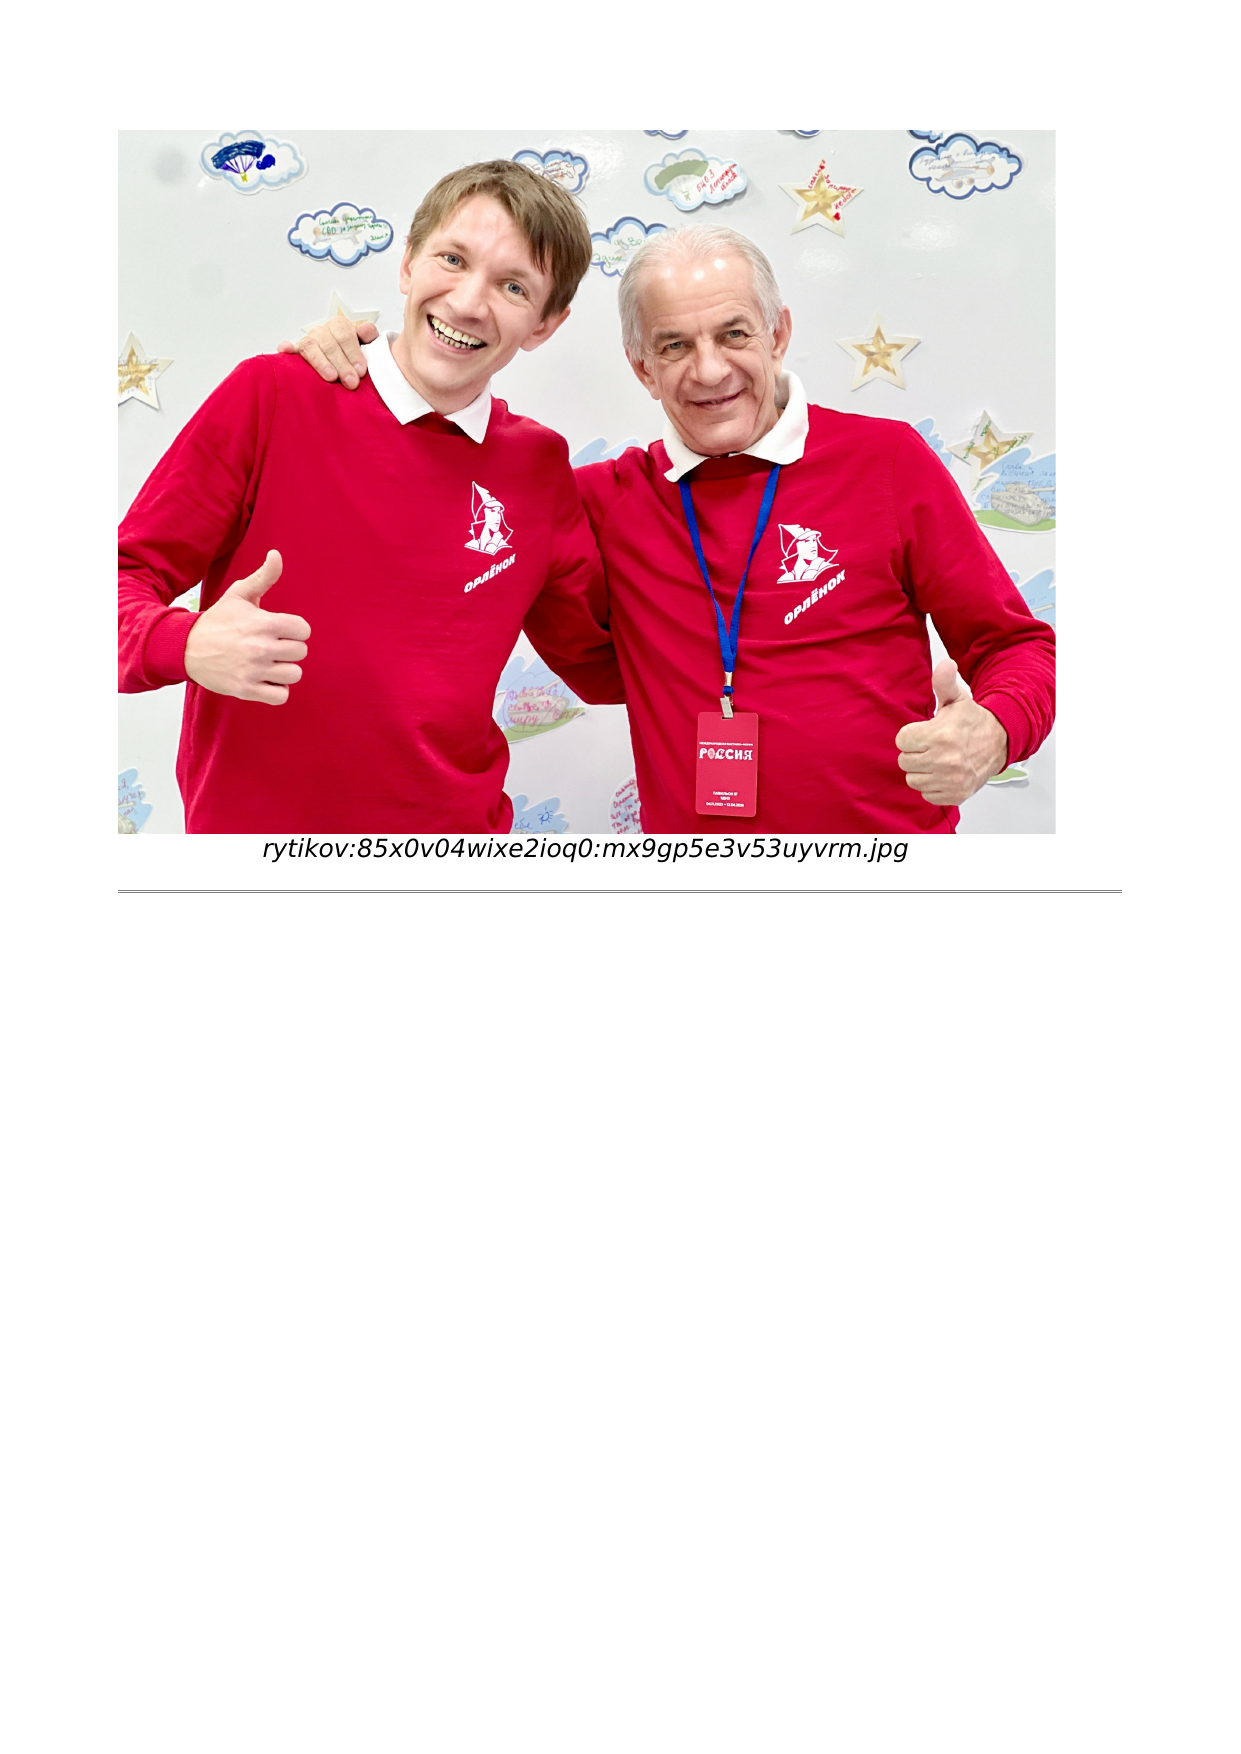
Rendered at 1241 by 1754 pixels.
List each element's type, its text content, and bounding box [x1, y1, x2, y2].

picture [118, 130, 1056, 834]
text rytikov:85x0v04wixe2ioq0:mx9gp5e3v53uyvrm.jpg [118, 834, 1056, 863]
